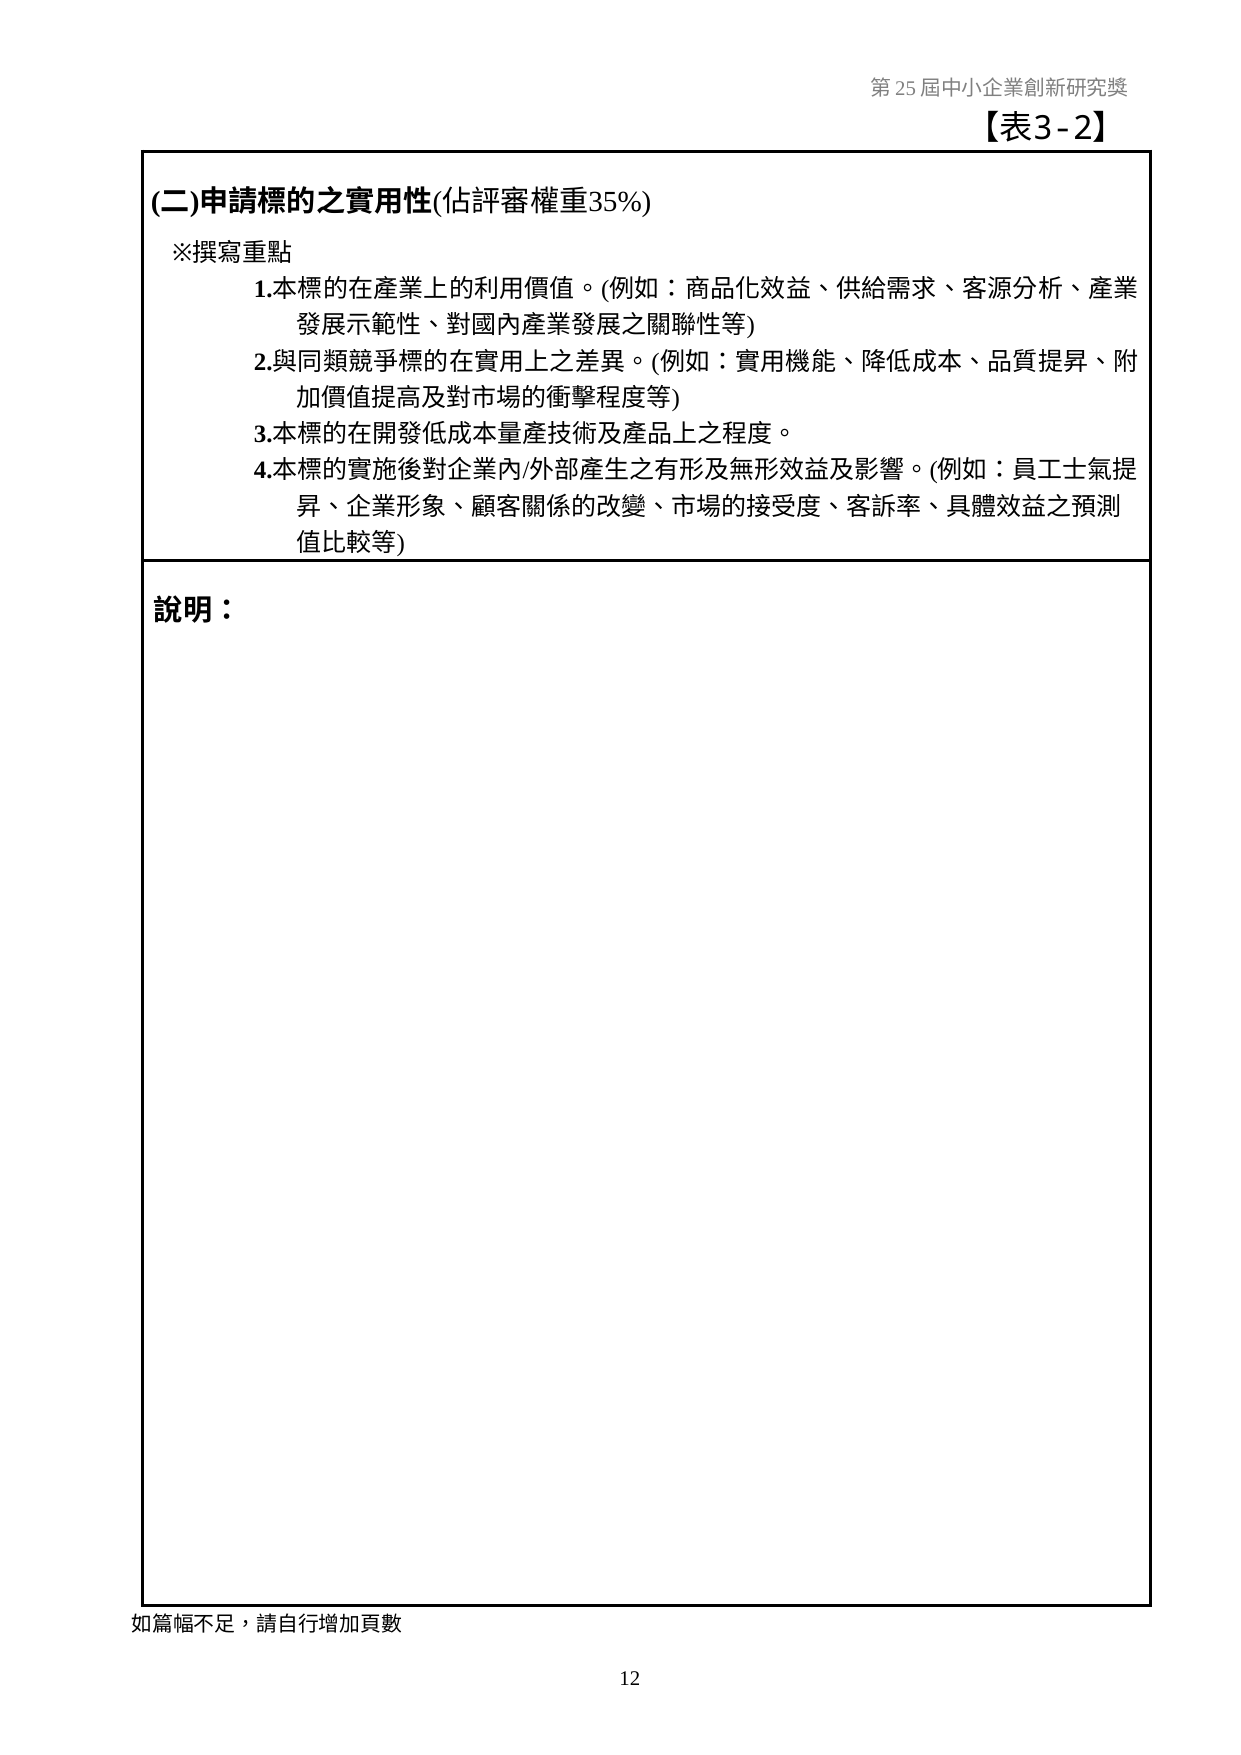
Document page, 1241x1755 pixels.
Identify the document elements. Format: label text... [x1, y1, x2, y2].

text 【表3-2】 [131, 101, 1126, 149]
table_cell 說明： [144, 562, 1149, 1604]
table_header (二)申請標的之實用性(佔評審權重35%) ※撰寫重點 本標的在產業上的利用價值。(例如：商品化效益、供給需求、客源分析、產業發展示範性、對國內產業發展之關聯性等) 與同類競爭標的在實用上之差異。(例如：實用機能、降低成本、品質提昇、附加價值提高及對市場的衝擊程度等) 本標的在開發低成本量產技術及產品上之程度。 本標的實施後對企業內/外部產生之有形及無形效益及影響。(例如：員工士氣提昇、企業形象、顧客關係的改變、市場的接受度、客訴率、具體效益之預測值比較等) [144, 153, 1149, 559]
text 如篇幅不足，請自行增加頁數 [131, 1607, 1128, 1637]
